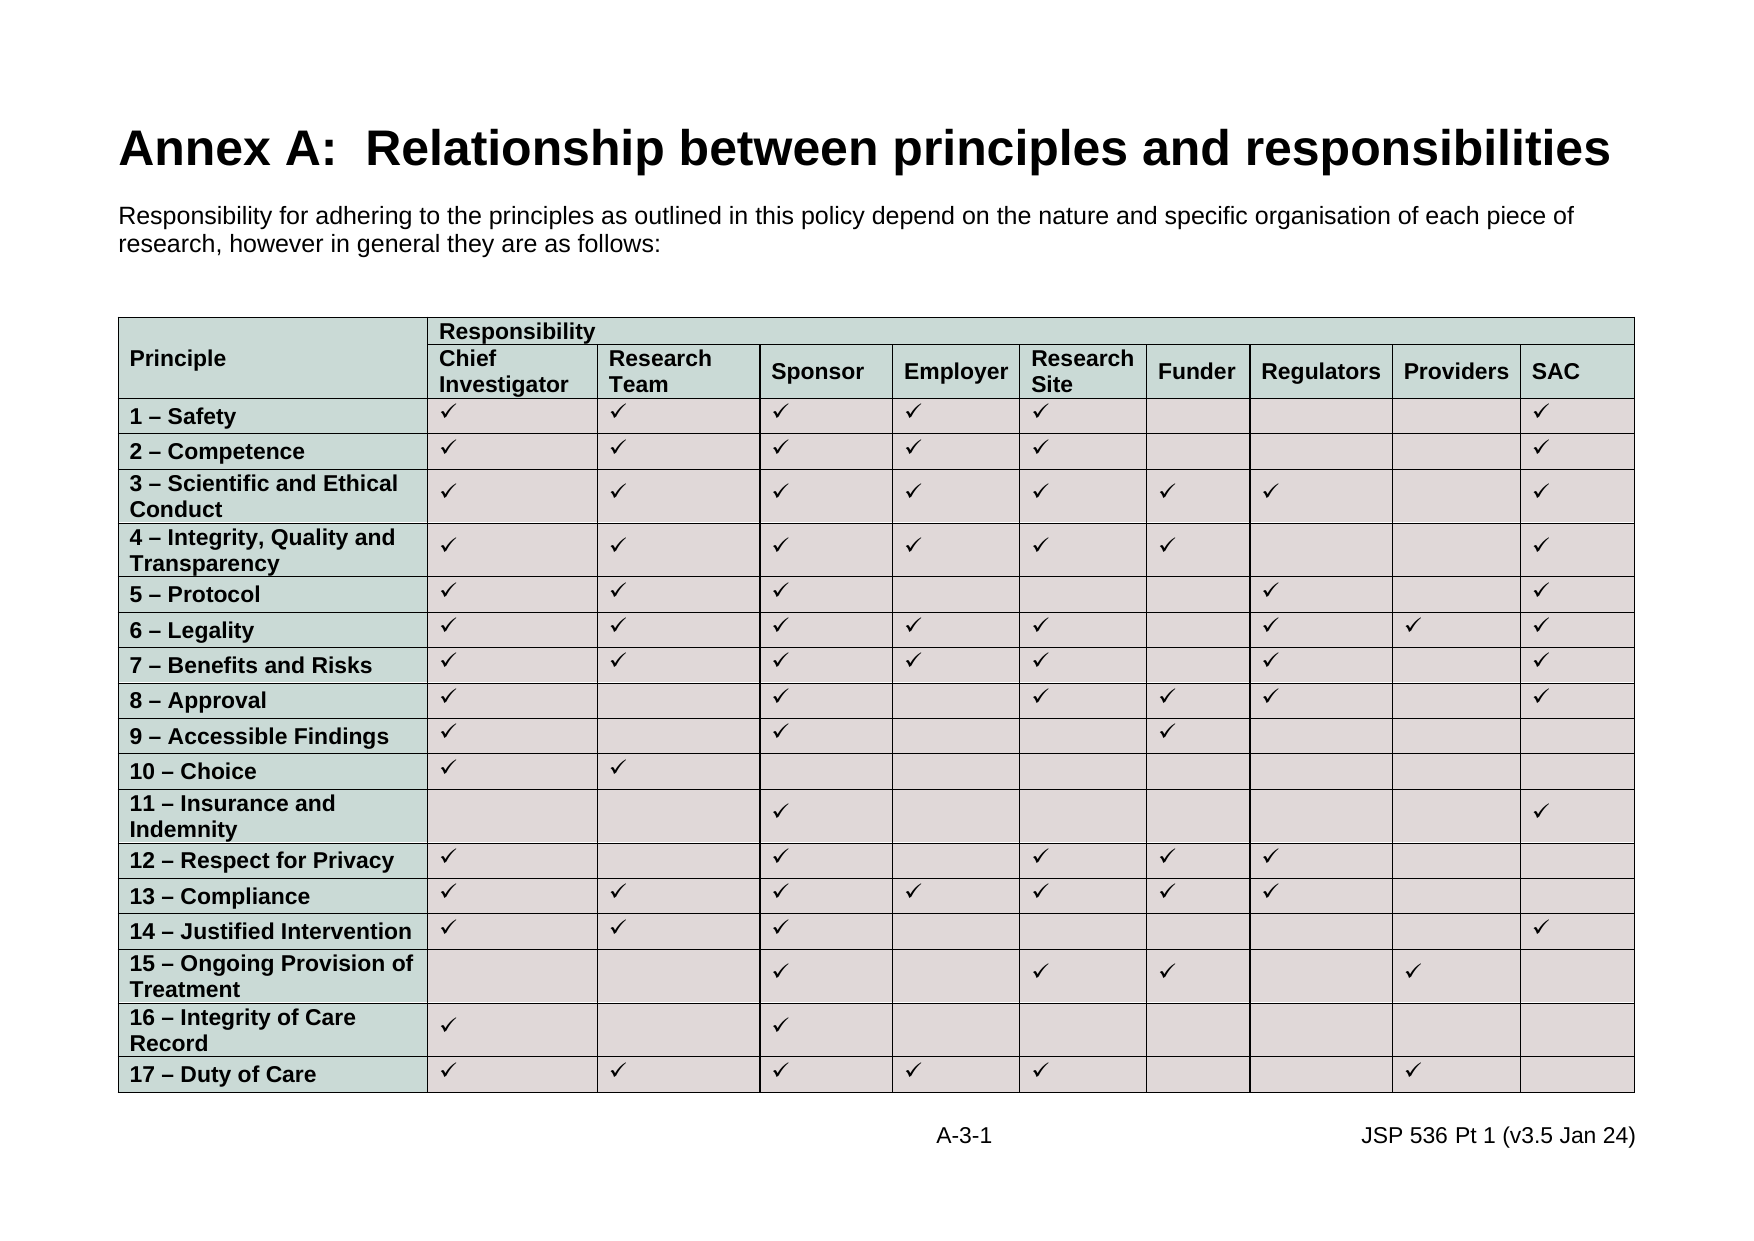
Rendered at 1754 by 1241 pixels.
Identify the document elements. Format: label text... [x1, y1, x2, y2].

table_cell  [761, 613, 892, 647]
table_cell  [1393, 950, 1520, 1002]
table_cell Regulators [1251, 345, 1392, 398]
table_cell  [761, 950, 892, 1002]
table_cell [1020, 1004, 1146, 1056]
table_cell  [1147, 684, 1249, 718]
table_cell 4 – Integrity, Quality and Transparency [119, 524, 427, 576]
table_cell  [1020, 879, 1146, 913]
table_cell  [428, 719, 597, 753]
table_cell Funder [1147, 345, 1249, 398]
table_cell [893, 914, 1019, 949]
table_cell  [893, 648, 1019, 682]
table_cell  [428, 470, 597, 522]
table_cell  [598, 613, 759, 647]
table_cell  [428, 577, 597, 612]
table_cell  [598, 1057, 759, 1092]
table_header Responsibility [428, 318, 1634, 344]
table_cell  [893, 470, 1019, 522]
table_cell  [1251, 879, 1392, 913]
table_cell [893, 719, 1019, 753]
table_cell  [428, 684, 597, 718]
table_cell  [1521, 434, 1634, 469]
table_cell [1251, 524, 1392, 576]
table_cell [1393, 470, 1520, 522]
subtitle Annex A: Relationship between principles and responsibilities [118, 118, 1636, 176]
table_cell  [1521, 399, 1634, 433]
table_cell [1251, 434, 1392, 469]
table_cell  [428, 754, 597, 789]
table_cell  [598, 879, 759, 913]
table_cell  [1020, 434, 1146, 469]
table_cell [1393, 1004, 1520, 1056]
table_cell  [1251, 844, 1392, 878]
table_cell  [761, 470, 892, 522]
table_cell [1393, 914, 1520, 949]
table_cell [1393, 577, 1520, 612]
table_cell [1393, 399, 1520, 433]
table_cell  [598, 577, 759, 612]
table_cell [1147, 399, 1249, 433]
table_cell  [761, 1057, 892, 1092]
table_cell  [428, 1004, 597, 1056]
table_cell 1 – Safety [119, 399, 427, 433]
table_cell  [598, 524, 759, 576]
table_cell [1521, 879, 1634, 913]
table_cell  [1521, 470, 1634, 522]
table_cell  [761, 577, 892, 612]
table_cell 14 – Justified Intervention [119, 914, 427, 949]
table_cell 12 – Respect for Privacy [119, 844, 427, 878]
table_cell  [1147, 950, 1249, 1002]
table_cell  [893, 399, 1019, 433]
table_cell  [761, 434, 892, 469]
table_cell Research Site [1020, 345, 1146, 398]
table_cell  [1521, 914, 1634, 949]
table_cell [1393, 790, 1520, 842]
table_cell  [1147, 470, 1249, 522]
table_cell 16 – Integrity of Care Record [119, 1004, 427, 1056]
table_cell  [1020, 524, 1146, 576]
table_cell  [428, 434, 597, 469]
table_cell  [893, 613, 1019, 647]
table_cell [1251, 754, 1392, 789]
table_cell  [893, 524, 1019, 576]
table_cell Sponsor [761, 345, 892, 398]
table_cell [1251, 914, 1392, 949]
table_cell [1393, 524, 1520, 576]
table_cell [1147, 648, 1249, 682]
table_cell [893, 577, 1019, 612]
table_cell  [761, 844, 892, 878]
table_cell [893, 684, 1019, 718]
table_cell 8 – Approval [119, 684, 427, 718]
table_cell [893, 950, 1019, 1002]
table_cell  [598, 914, 759, 949]
table_cell [1521, 1057, 1634, 1092]
table_cell  [761, 648, 892, 682]
table_cell  [761, 790, 892, 842]
table_cell [1251, 1004, 1392, 1056]
table_cell  [1521, 790, 1634, 842]
table_cell [1393, 648, 1520, 682]
table_cell [598, 790, 759, 842]
table_cell [1251, 950, 1392, 1002]
table_cell [1147, 577, 1249, 612]
table_cell  [428, 914, 597, 949]
table_cell  [1020, 684, 1146, 718]
table_cell  [428, 844, 597, 878]
table_cell  [893, 434, 1019, 469]
table_cell  [1251, 648, 1392, 682]
table_cell  [598, 754, 759, 789]
table_cell  [761, 914, 892, 949]
table_cell  [761, 1004, 892, 1056]
table_cell 15 – Ongoing Provision of Treatment [119, 950, 427, 1002]
table_cell [1251, 1057, 1392, 1092]
table_cell  [1020, 470, 1146, 522]
table_cell  [1020, 613, 1146, 647]
table_cell [1147, 1004, 1249, 1056]
table_cell 6 – Legality [119, 613, 427, 647]
table_cell  [893, 1057, 1019, 1092]
table_cell Chief Investigator [428, 345, 597, 398]
table_cell [1147, 790, 1249, 842]
table_cell 5 – Protocol [119, 577, 427, 612]
table_cell  [1521, 684, 1634, 718]
table_cell  [1147, 879, 1249, 913]
table_cell  [428, 879, 597, 913]
table_cell [1020, 719, 1146, 753]
table_cell  [1521, 613, 1634, 647]
table_cell 9 – Accessible Findings [119, 719, 427, 753]
table_cell [598, 1004, 759, 1056]
table_cell 13 – Compliance [119, 879, 427, 913]
table_cell  [1521, 524, 1634, 576]
table_cell [893, 754, 1019, 789]
table_cell  [1020, 844, 1146, 878]
table_cell  [1147, 719, 1249, 753]
table_cell  [1521, 648, 1634, 682]
table_cell [893, 844, 1019, 878]
table_cell Research Team [598, 345, 759, 398]
table_cell [1020, 754, 1146, 789]
table_cell [598, 684, 759, 718]
table_cell [1020, 790, 1146, 842]
table_cell Providers [1393, 345, 1520, 398]
table_cell  [893, 879, 1019, 913]
table_cell [1251, 790, 1392, 842]
table_cell 7 – Benefits and Risks [119, 648, 427, 682]
table_cell  [1020, 950, 1146, 1002]
table_cell  [761, 719, 892, 753]
table_cell [1393, 754, 1520, 789]
table_cell  [428, 399, 597, 433]
table_cell [1147, 434, 1249, 469]
table_cell  [761, 524, 892, 576]
table_cell [1147, 1057, 1249, 1092]
table_cell [1521, 950, 1634, 1002]
table_cell [1020, 577, 1146, 612]
table_cell [1147, 914, 1249, 949]
table_cell [598, 719, 759, 753]
table_cell [1521, 1004, 1634, 1056]
table_cell  [598, 648, 759, 682]
table_cell [893, 1004, 1019, 1056]
table_cell [1393, 879, 1520, 913]
table_cell  [1393, 613, 1520, 647]
table_cell  [1020, 399, 1146, 433]
table_cell [1251, 719, 1392, 753]
table_cell [428, 950, 597, 1002]
table_cell [1251, 399, 1392, 433]
table_cell  [1393, 1057, 1520, 1092]
table_cell 2 – Competence [119, 434, 427, 469]
table_cell  [428, 613, 597, 647]
table_cell 3 – Scientific and Ethical Conduct [119, 470, 427, 522]
table_cell Employer [893, 345, 1019, 398]
table_cell  [1020, 648, 1146, 682]
table_cell [1393, 719, 1520, 753]
table_cell  [1251, 470, 1392, 522]
table_cell  [1147, 524, 1249, 576]
table_cell [1393, 434, 1520, 469]
table_cell [598, 844, 759, 878]
table_cell [761, 754, 892, 789]
table_cell  [1251, 613, 1392, 647]
table_cell  [1521, 577, 1634, 612]
table_cell  [761, 879, 892, 913]
table_cell [1393, 684, 1520, 718]
table_cell SAC [1521, 345, 1634, 398]
table_cell  [761, 399, 892, 433]
table_cell  [1147, 844, 1249, 878]
table_cell 10 – Choice [119, 754, 427, 789]
table_cell [1020, 914, 1146, 949]
table_cell [428, 790, 597, 842]
table_cell [1393, 844, 1520, 878]
table_cell  [1020, 1057, 1146, 1092]
table_cell 11 – Insurance and Indemnity [119, 790, 427, 842]
table_cell  [598, 399, 759, 433]
table_cell  [598, 434, 759, 469]
table_cell 17 – Duty of Care [119, 1057, 427, 1092]
table_cell  [428, 648, 597, 682]
table_cell [1521, 754, 1634, 789]
table_cell [598, 950, 759, 1002]
table_header Principle [119, 318, 427, 398]
table_cell [1147, 613, 1249, 647]
text Responsibility for adhering to the principles as outlined in this policy depend on the nature and specific organisation of each piece of research, however in general they are as follows: [118, 201, 1636, 258]
table_cell  [1251, 577, 1392, 612]
table_cell [1521, 844, 1634, 878]
table_cell [1147, 754, 1249, 789]
table_cell  [1251, 684, 1392, 718]
table_cell [893, 790, 1019, 842]
table_cell  [428, 1057, 597, 1092]
table_cell  [598, 470, 759, 522]
table_cell [1521, 719, 1634, 753]
table_cell  [761, 684, 892, 718]
table_cell  [428, 524, 597, 576]
